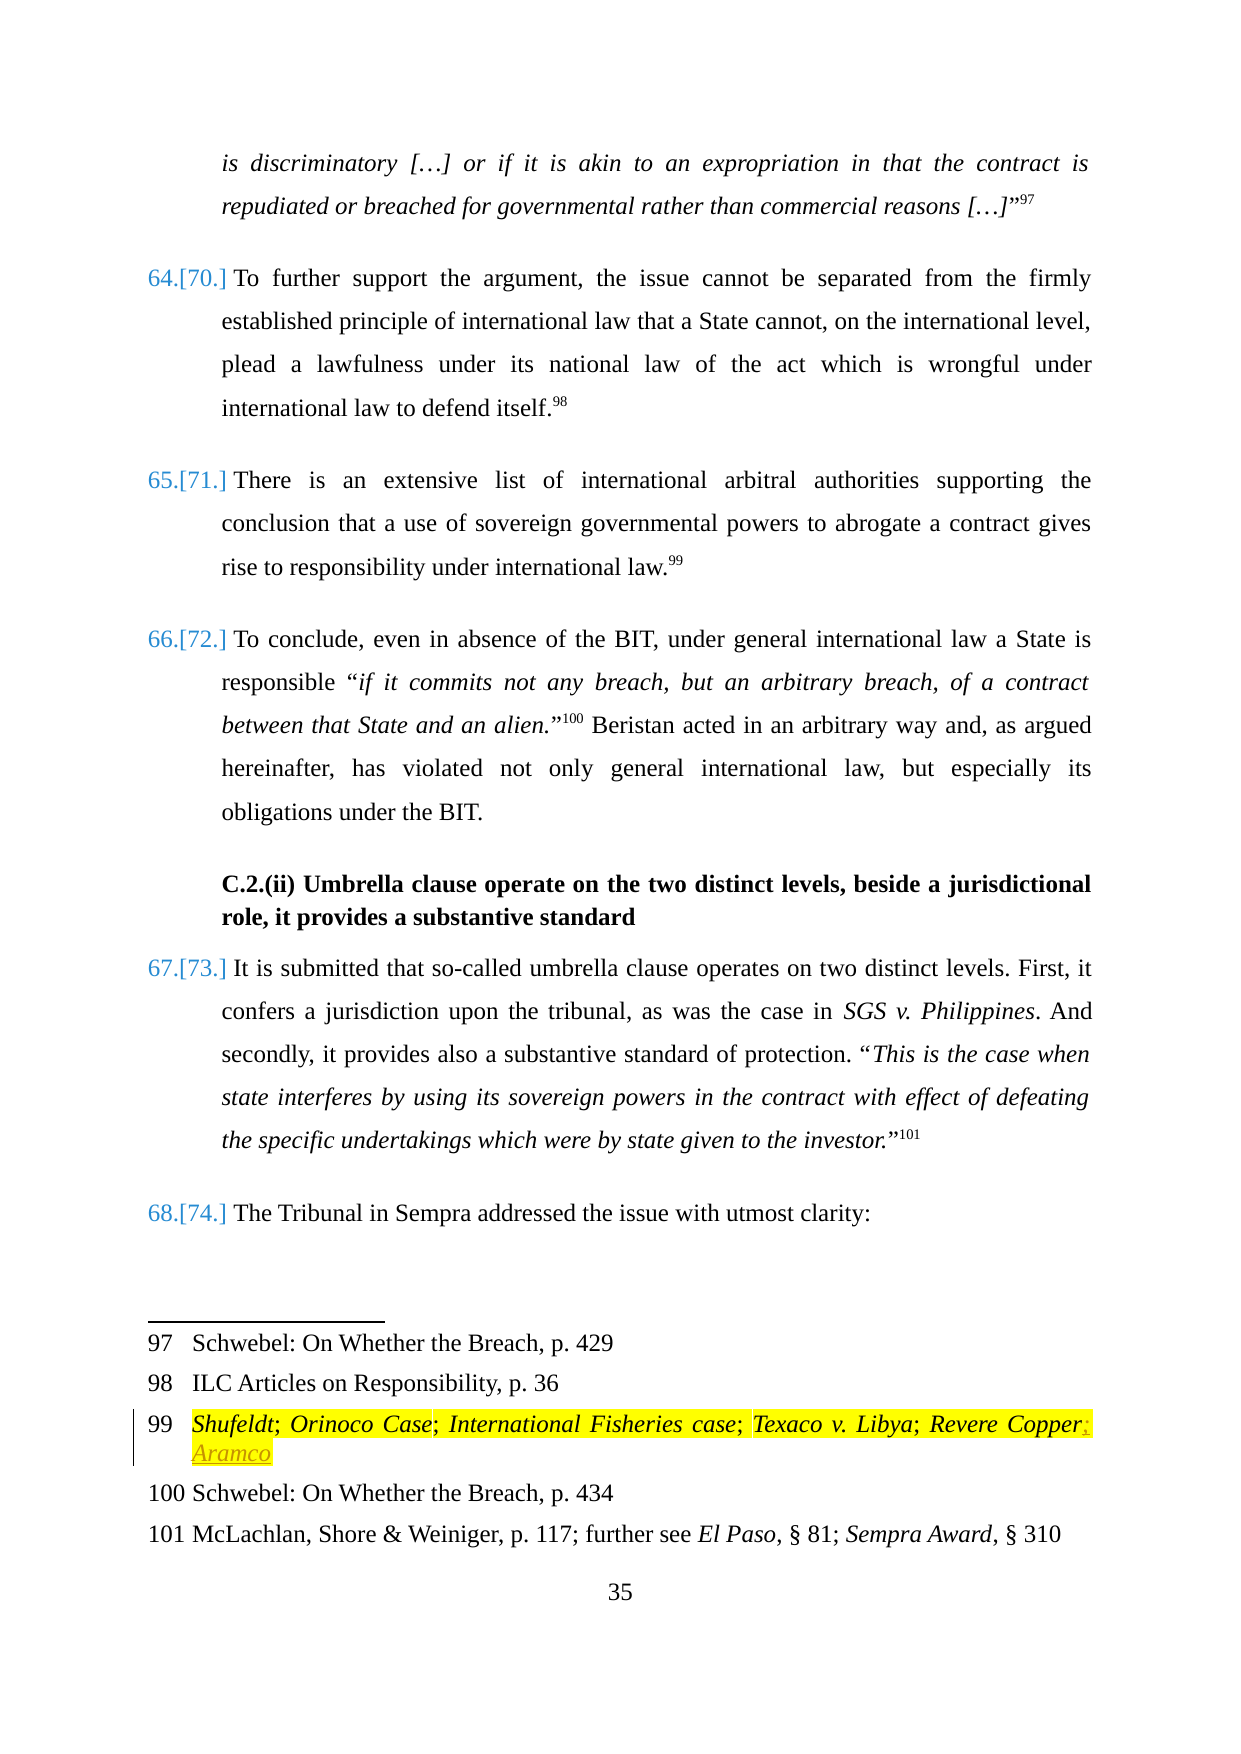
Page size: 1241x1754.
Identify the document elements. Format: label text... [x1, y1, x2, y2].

list A position that only certain breaches of contracts can hold a State responsible is espoused by other authorities as well. US Foreign Relations Restatement – for instance - provides that “[a] state is responsible under international law for injury resulting from […] a repudiation or breach by the State of a contract with a national of another State.” A commentary follows that a State is responsible for a breach “if it is discriminatory […] or if it is akin to an expropriation in that the contract is repudiated or breached for governmental rather than commercial reasons […]” [148, 148, 1093, 219]
list ILC Articles on Responsibility, p. 36 [148, 1368, 1093, 1397]
list To further support the argument, the issue cannot be separated from the firmly established principle of international law that a State cannot, on the international level, plead a lawfulness under its national law of the act which is wrongful under international law to defend itself. [148, 263, 1093, 421]
list Shufeldt; Orinoco Case; International Fisheries case; Texaco v. Libya; Revere Copper; Aramco [148, 1409, 1093, 1466]
list Schwebel: On Whether the Breach, p. 429 [148, 1328, 1093, 1357]
list To conclude, even in absence of the BIT, under general international law a State is responsible “if it commits not any breach, but an arbitrary breach, of a contract between that State and an alien.” Beristan acted in an arbitrary way and, as argued hereinafter, has violated not only general international law, but especially its obligations under the BIT. [148, 624, 1093, 825]
list McLachlan, Shore & Weiniger, p. 117; further see El Paso, § 81; Sempra Award, § 310 [148, 1519, 1093, 1547]
list Schwebel: On Whether the Breach, p. 434 [148, 1478, 1093, 1507]
list The Tribunal in Sempra addressed the issue with utmost clarity: [148, 1198, 1093, 1227]
list There is an extensive list of international arbitral authorities supporting the conclusion that a use of sovereign governmental powers to abrogate a contract gives rise to responsibility under international law. [148, 465, 1093, 580]
list It is submitted that so-called umbrella clause operates on two distinct levels. First, it confers a jurisdiction upon the tribunal, as was the case in SGS v. Philippines. And secondly, it provides also a substantive standard of protection. “This is the case when state interferes by using its sovereign powers in the contract with effect of defeating the specific undertakings which were by state given to the investor.” [148, 953, 1093, 1154]
subtitle C.2.(ii) Umbrella clause operate on the two distinct levels, beside a jurisdictional role, it provides a substantive standard [221, 869, 1093, 931]
